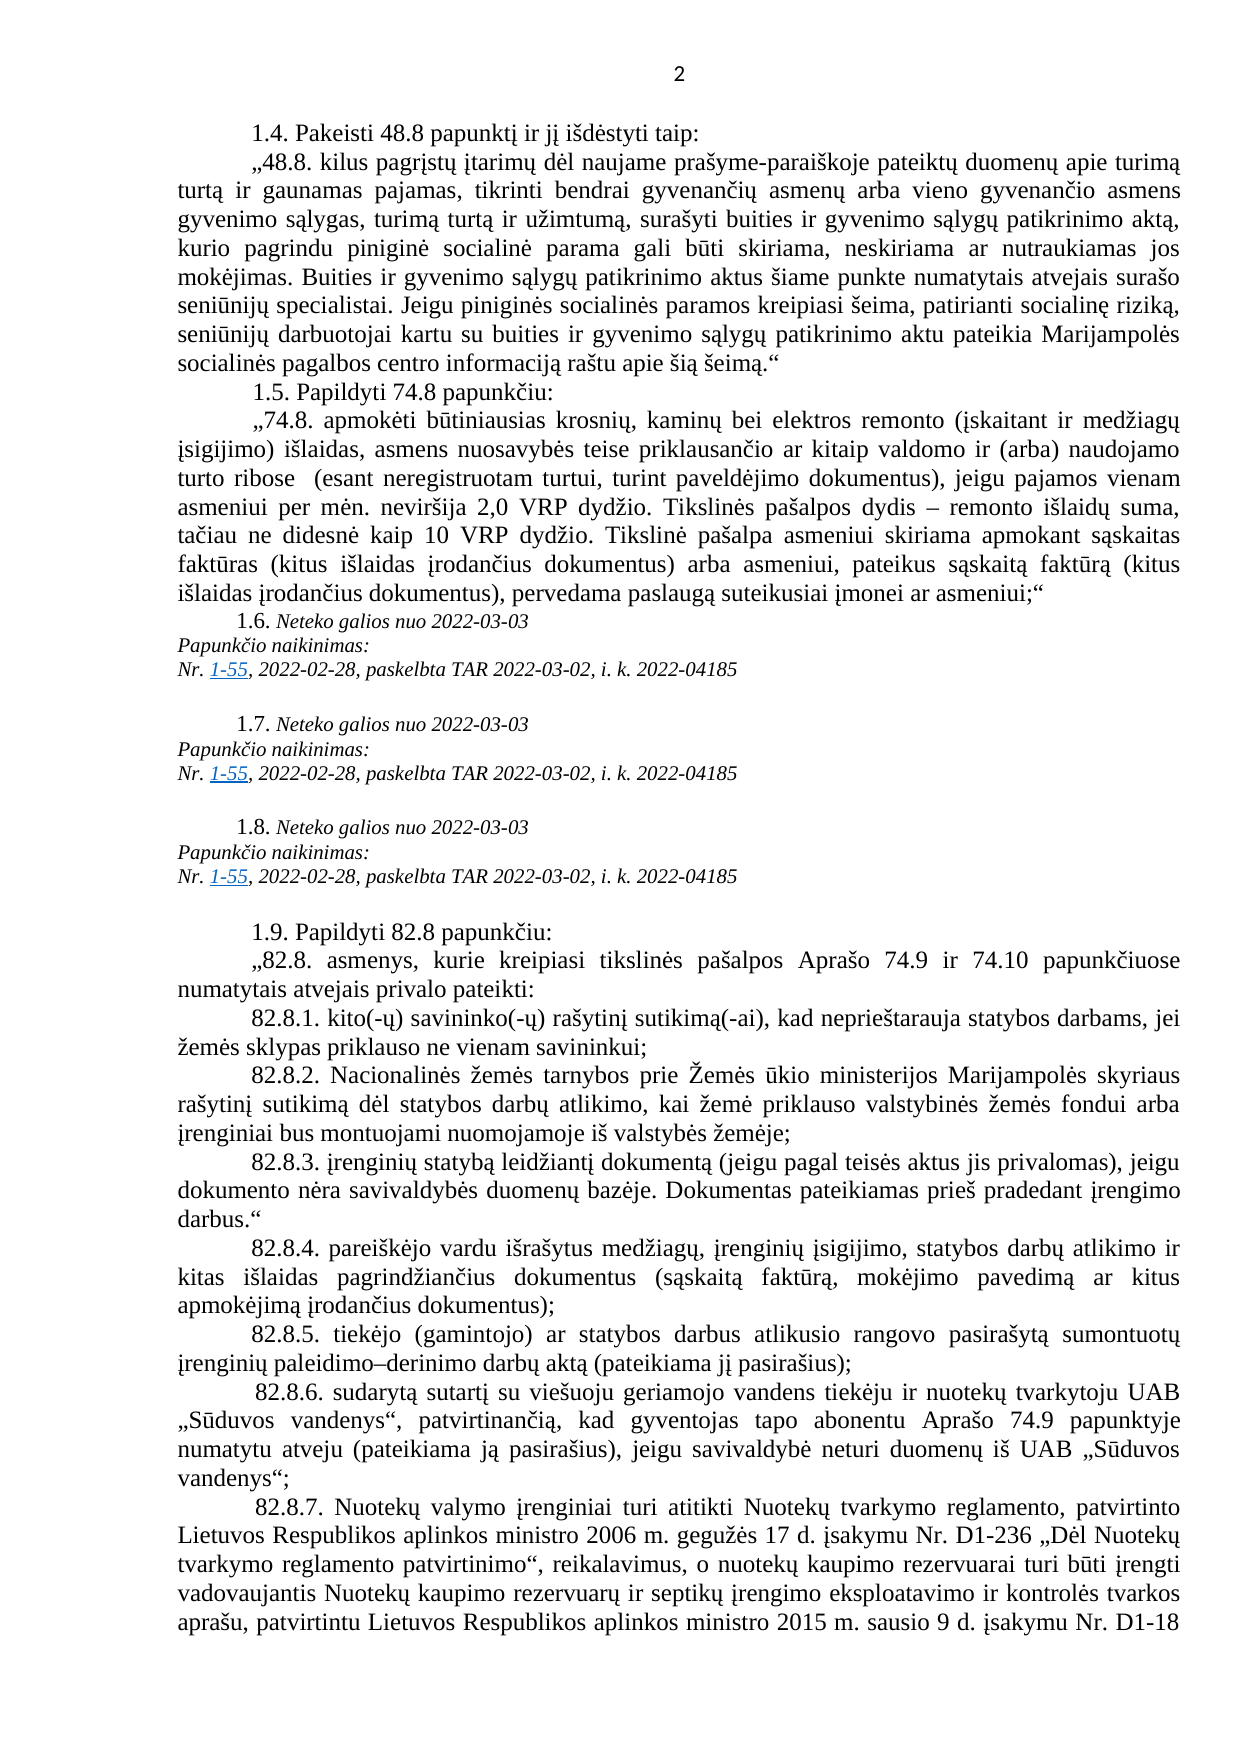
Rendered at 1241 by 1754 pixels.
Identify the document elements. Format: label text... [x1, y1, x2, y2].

text 1.6. Neteko galios nuo 2022-03-03 [177, 607, 1181, 633]
text 1.4. Pakeisti 48.8 papunktį ir jį išdėstyti taip: [177, 118, 1181, 147]
text 82.8.2. Nacionalinės žemės tarnybos prie Žemės ūkio ministerijos Marijampolės skyriaus rašytinį sutikimą dėl statybos darbų atlikimo, kai žemė priklauso valstybinės žemės fondui arba įrenginiai bus montuojami nuomojamoje iš valstybės žemėje; [177, 1060, 1181, 1147]
text 82.8.1. kito(-ų) savininko(-ų) rašytinį sutikimą(-ai), kad neprieštarauja statybos darbams, jei žemės sklypas priklauso ne vienam savininkui; [177, 1003, 1181, 1060]
text 82.8.7. Nuotekų valymo įrenginiai turi atitikti Nuotekų tvarkymo reglamento, patvirtinto Lietuvos Respublikos aplinkos ministro 2006 m. gegužės 17 d. įsakymu Nr. D1-236 „Dėl Nuotekų tvarkymo reglamento patvirtinimo“, reikalavimus, o nuotekų kaupimo rezervuarai turi būti įrengti vadovaujantis Nuotekų kaupimo rezervuarų ir septikų įrengimo eksploatavimo ir kontrolės tvarkos aprašu, patvirtintu Lietuvos Respublikos aplinkos ministro 2015 m. sausio 9 d. įsakymu Nr. D1-18 [177, 1492, 1181, 1635]
text Papunkčio naikinimas: [177, 633, 1181, 657]
text „74.8. apmokėti būtiniausias krosnių, kaminų bei elektros remonto (įskaitant ir medžiagų įsigijimo) išlaidas, asmens nuosavybės teise priklausančio ar kitaip valdomo ir (arba) naudojamo turto ribose (esant neregistruotam turtui, turint paveldėjimo dokumentus), jeigu pajamos vienam asmeniui per mėn. neviršija 2,0 VRP dydžio. Tikslinės pašalpos dydis – remonto išlaidų suma, tačiau ne didesnė kaip 10 VRP dydžio. Tikslinė pašalpa asmeniui skiriama apmokant sąskaitas faktūras (kitus išlaidas įrodančius dokumentus) arba asmeniui, pateikus sąskaitą faktūrą (kitus išlaidas įrodančius dokumentus), pervedama paslaugą suteikusiai įmonei ar asmeniui;“ [177, 406, 1181, 607]
text Nr. 1-55, 2022-02-28, paskelbta TAR 2022-03-02, i. k. 2022-04185 [177, 657, 1181, 681]
text 1.9. Papildyti 82.8 papunkčiu: [177, 917, 1181, 945]
text 82.8.5. tiekėjo (gamintojo) ar statybos darbus atlikusio rangovo pasirašytą sumontuotų įrenginių paleidimo–derinimo darbų aktą (pateikiama jį pasirašius); [177, 1319, 1181, 1377]
text „48.8. kilus pagrįstų įtarimų dėl naujame prašyme-paraiškoje pateiktų duomenų apie turimą turtą ir gaunamas pajamas, tikrinti bendrai gyvenančių asmenų arba vieno gyvenančio asmens gyvenimo sąlygas, turimą turtą ir užimtumą, surašyti buities ir gyvenimo sąlygų patikrinimo aktą, kurio pagrindu piniginė socialinė parama gali būti skiriama, neskiriama ar nutraukiamas jos mokėjimas. Buities ir gyvenimo sąlygų patikrinimo aktus šiame punkte numatytais atvejais surašo seniūnijų specialistai. Jeigu piniginės socialinės paramos kreipiasi šeima, patirianti socialinę riziką, seniūnijų darbuotojai kartu su buities ir gyvenimo sąlygų patikrinimo aktu pateikia Marijampolės socialinės pagalbos centro informaciją raštu apie šią šeimą.“ [177, 147, 1181, 377]
text 82.8.4. pareiškėjo vardu išrašytus medžiagų, įrenginių įsigijimo, statybos darbų atlikimo ir kitas išlaidas pagrindžiančius dokumentus (sąskaitą faktūrą, mokėjimo pavedimą ar kitus apmokėjimą įrodančius dokumentus); [177, 1233, 1181, 1319]
text 82.8.3. įrenginių statybą leidžiantį dokumentą (jeigu pagal teisės aktus jis privalomas), jeigu dokumento nėra savivaldybės duomenų bazėje. Dokumentas pateikiamas prieš pradedant įrengimo darbus.“ [177, 1147, 1181, 1233]
text Papunkčio naikinimas: [177, 840, 1181, 864]
text 82.8.6. sudarytą sutartį su viešuoju geriamojo vandens tiekėju ir nuotekų tvarkytoju UAB „Sūduvos vandenys“, patvirtinančią, kad gyventojas tapo abonentu Aprašo 74.9 papunktyje numatytu atveju (pateikiama ją pasirašius), jeigu savivaldybė neturi duomenų iš UAB „Sūduvos vandenys“; [177, 1377, 1181, 1492]
text „82.8. asmenys, kurie kreipiasi tikslinės pašalpos Aprašo 74.9 ir 74.10 papunkčiuose numatytais atvejais privalo pateikti: [177, 945, 1181, 1003]
text Papunkčio naikinimas: [177, 736, 1181, 761]
text 1.5. Papildyti 74.8 papunkčiu: [177, 377, 1181, 406]
text 1.7. Neteko galios nuo 2022-03-03 [177, 710, 1181, 736]
text Nr. 1-55, 2022-02-28, paskelbta TAR 2022-03-02, i. k. 2022-04185 [177, 864, 1181, 888]
text Nr. 1-55, 2022-02-28, paskelbta TAR 2022-03-02, i. k. 2022-04185 [177, 761, 1181, 784]
text 1.8. Neteko galios nuo 2022-03-03 [177, 813, 1181, 840]
